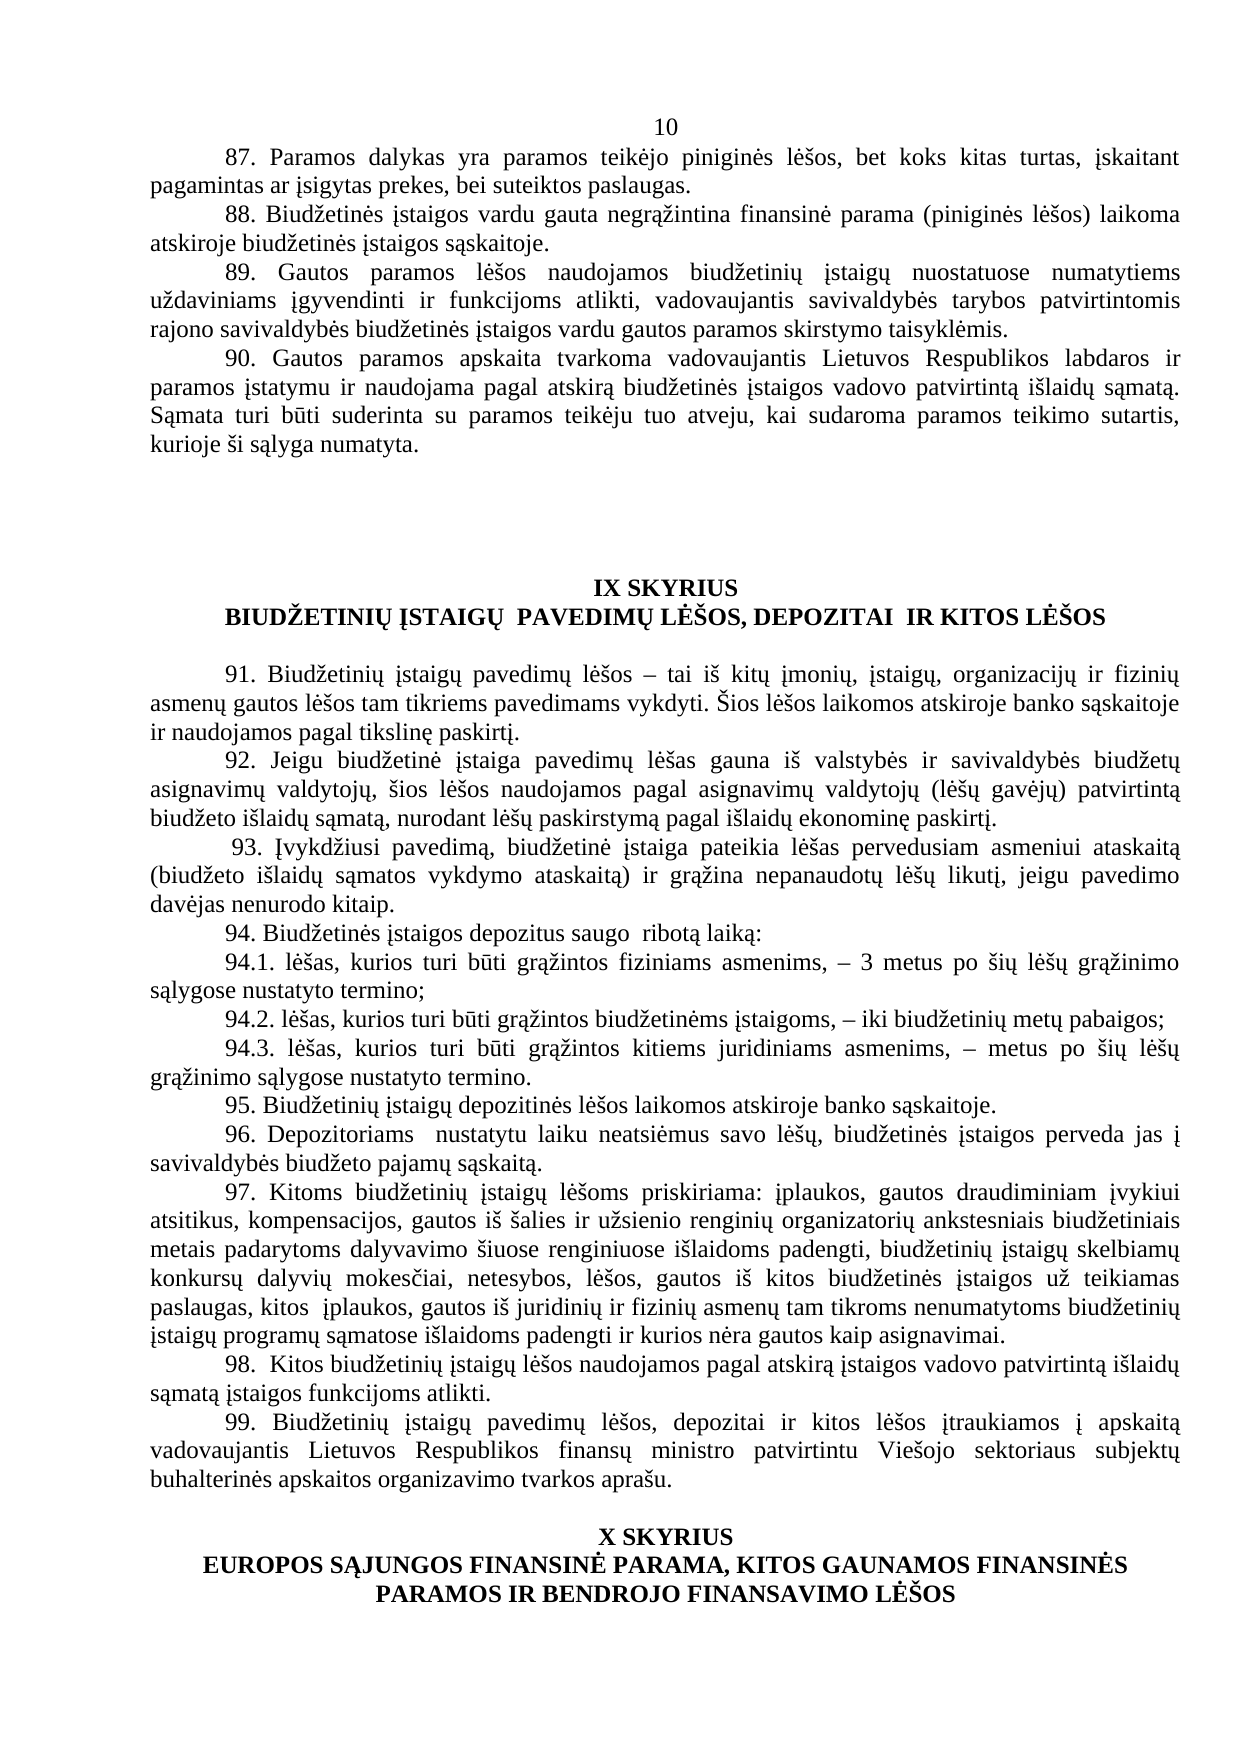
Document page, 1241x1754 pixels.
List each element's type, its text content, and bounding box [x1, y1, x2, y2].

text 95. Biudžetinių įstaigų depozitinės lėšos laikomos atskiroje banko sąskaitoje. [150, 1091, 1181, 1119]
text 87. Paramos dalykas yra paramos teikėjo piniginės lėšos, bet koks kitas turtas, įskaitant pagamintas ar įsigytas prekes, bei suteiktos paslaugas. [150, 142, 1181, 199]
text 94.2. lėšas, kurios turi būti grąžintos biudžetinėms įstaigoms, – iki biudžetinių metų pabaigos; [150, 1004, 1181, 1033]
subtitle X SKYRIUS [150, 1522, 1181, 1551]
text 92. Jeigu biudžetinė įstaiga pavedimų lėšas gauna iš valstybės ir savivaldybės biudžetų asignavimų valdytojų, šios lėšos naudojamos pagal asignavimų valdytojų (lėšų gavėjų) patvirtintą biudžeto išlaidų sąmatą, nurodant lėšų paskirstymą pagal išlaidų ekonominę paskirtį. [150, 746, 1181, 832]
text 94. Biudžetinės įstaigos depozitus saugo ribotą laiką: [150, 918, 1181, 947]
text BIUDŽETINIŲ ĮSTAIGŲ PAVEDIMŲ LĖŠOS, DEPOZITAI IR KITOS LĖŠOS [150, 602, 1181, 631]
text 96. Depozitoriams nustatytu laiku neatsiėmus savo lėšų, biudžetinės įstaigos perveda jas į savivaldybės biudžeto pajamų sąskaitą. [150, 1119, 1181, 1177]
text 98. Kitos biudžetinių įstaigų lėšos naudojamos pagal atskirą įstaigos vadovo patvirtintą išlaidų sąmatą įstaigos funkcijoms atlikti. [150, 1349, 1181, 1407]
text 88. Biudžetinės įstaigos vardu gauta negrąžintina finansinė parama (piniginės lėšos) laikoma atskiroje biudžetinės įstaigos sąskaitoje. [150, 199, 1181, 257]
text 97. Kitoms biudžetinių įstaigų lėšoms priskiriama: įplaukos, gautos draudiminiam įvykiui atsitikus, kompensacijos, gautos iš šalies ir užsienio renginių organizatorių ankstesniais biudžetiniais metais padarytoms dalyvavimo šiuose renginiuose išlaidoms padengti, biudžetinių įstaigų skelbiamų konkursų dalyvių mokesčiai, netesybos, lėšos, gautos iš kitos biudžetinės įstaigos už teikiamas paslaugas, kitos įplaukos, gautos iš juridinių ir fizinių asmenų tam tikroms nenumatytoms biudžetinių įstaigų programų sąmatose išlaidoms padengti ir kurios nėra gautos kaip asignavimai. [150, 1177, 1181, 1349]
text 91. Biudžetinių įstaigų pavedimų lėšos – tai iš kitų įmonių, įstaigų, organizacijų ir fizinių asmenų gautos lėšos tam tikriems pavedimams vykdyti. Šios lėšos laikomos atskiroje banko sąskaitoje ir naudojamos pagal tikslinę paskirtį. [150, 659, 1181, 746]
subtitle EUROPOS SĄJUNGOS FINANSINĖ PARAMA, KITOS GAUNAMOS FINANSINĖS PARAMOS IR BENDROJO FINANSAVIMO LĖŠOS [150, 1551, 1181, 1608]
text 99. Biudžetinių įstaigų pavedimų lėšos, depozitai ir kitos lėšos įtraukiamos į apskaitą vadovaujantis Lietuvos Respublikos finansų ministro patvirtintu Viešojo sektoriaus subjektų buhalterinės apskaitos organizavimo tvarkos aprašu. [150, 1407, 1181, 1493]
text 89. Gautos paramos lėšos naudojamos biudžetinių įstaigų nuostatuose numatytiems uždaviniams įgyvendinti ir funkcijoms atlikti, vadovaujantis savivaldybės tarybos patvirtintomis rajono savivaldybės biudžetinės įstaigos vardu gautos paramos skirstymo taisyklėmis. [150, 257, 1181, 343]
text 94.1. lėšas, kurios turi būti grąžintos fiziniams asmenims, – 3 metus po šių lėšų grąžinimo sąlygose nustatyto termino; [150, 947, 1181, 1004]
text 90. Gautos paramos apskaita tvarkoma vadovaujantis Lietuvos Respublikos labdaros ir paramos įstatymu ir naudojama pagal atskirą biudžetinės įstaigos vadovo patvirtintą išlaidų sąmatą. Sąmata turi būti suderinta su paramos teikėju tuo atveju, kai sudaroma paramos teikimo sutartis, kurioje ši sąlyga numatyta. [150, 343, 1181, 458]
text 94.3. lėšas, kurios turi būti grąžintos kitiems juridiniams asmenims, – metus po šių lėšų grąžinimo sąlygose nustatyto termino. [150, 1033, 1181, 1091]
text IX SKYRIUS [150, 573, 1181, 602]
text 93. Įvykdžiusi pavedimą, biudžetinė įstaiga pateikia lėšas pervedusiam asmeniui ataskaitą (biudžeto išlaidų sąmatos vykdymo ataskaitą) ir grąžina nepanaudotų lėšų likutį, jeigu pavedimo davėjas nenurodo kitaip. [150, 832, 1181, 918]
